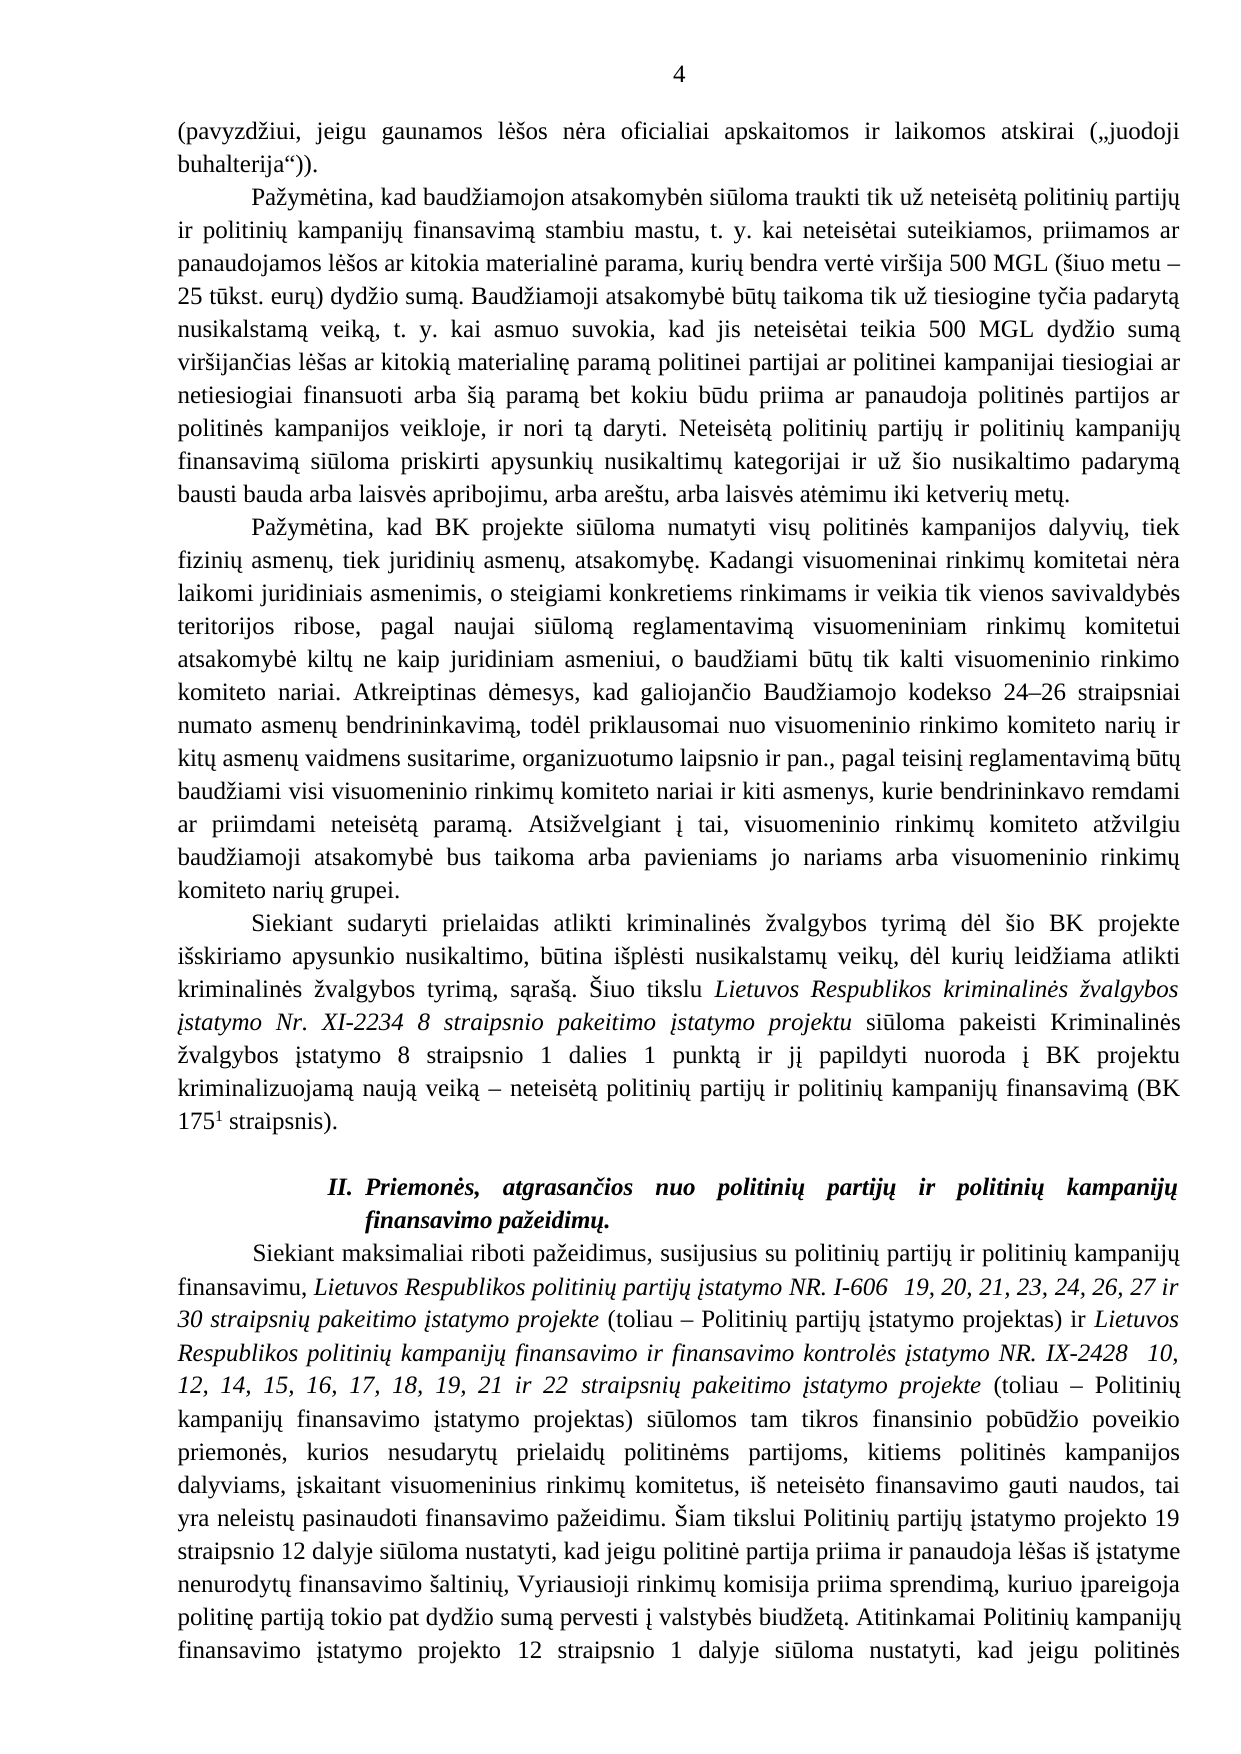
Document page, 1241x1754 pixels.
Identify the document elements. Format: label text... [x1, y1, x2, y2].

text Pažymėtina, kad BK projekte siūloma numatyti visų politinės kampanijos dalyvių, tiek fizinių asmenų, tiek juridinių asmenų, atsakomybę. Kadangi visuomeninai rinkimų komitetai nėra laikomi juridiniais asmenimis, o steigiami konkretiems rinkimams ir veikia tik vienos savivaldybės teritorijos ribose, pagal naujai siūlomą reglamentavimą visuomeniniam rinkimų komitetui atsakomybė kiltų ne kaip juridiniam asmeniui, o baudžiami būtų tik kalti visuomeninio rinkimo komiteto nariai. Atkreiptinas dėmesys, kad galiojančio Baudžiamojo kodekso 24–26 straipsniai numato asmenų bendrininkavimą, todėl priklausomai nuo visuomeninio rinkimo komiteto narių ir kitų asmenų vaidmens susitarime, organizuotumo laipsnio ir pan., pagal teisinį reglamentavimą būtų baudžiami visi visuomeninio rinkimų komiteto nariai ir kiti asmenys, kurie bendrininkavo remdami ar priimdami neteisėtą paramą. Atsižvelgiant į tai, visuomeninio rinkimų komiteto atžvilgiu baudžiamoji atsakomybė bus taikoma arba pavieniams jo nariams arba visuomeninio rinkimų komiteto narių grupei. [177, 512, 1181, 904]
text Pažymėtina, kad baudžiamojon atsakomybėn siūloma traukti tik už neteisėtą politinių partijų ir politinių kampanijų finansavimą stambiu mastu, t. y. kai neteisėtai suteikiamos, priimamos ar panaudojamos lėšos ar kitokia materialinė parama, kurių bendra vertė viršija 500 MGL (šiuo metu – 25 tūkst. eurų) dydžio sumą. Baudžiamoji atsakomybė būtų taikoma tik už tiesiogine tyčia padarytą nusikalstamą veiką, t. y. kai asmuo suvokia, kad jis neteisėtai teikia 500 MGL dydžio sumą viršijančias lėšas ar kitokią materialinę paramą politinei partijai ar politinei kampanijai tiesiogiai ar netiesiogiai finansuoti arba šią paramą bet kokiu būdu priima ar panaudoja politinės partijos ar politinės kampanijos veikloje, ir nori tą daryti. Neteisėtą politinių partijų ir politinių kampanijų finansavimą siūloma priskirti apysunkių nusikaltimų kategorijai ir už šio nusikaltimo padarymą bausti bauda arba laisvės apribojimu, arba areštu, arba laisvės atėmimu iki ketverių metų. [177, 182, 1181, 508]
text (pavyzdžiui, jeigu gaunamos lėšos nėra oficialiai apskaitomos ir laikomos atskirai („juodoji buhalterija“)). [177, 116, 1181, 178]
text Siekiant sudaryti prielaidas atlikti kriminalinės žvalgybos tyrimą dėl šio BK projekte išskiriamo apysunkio nusikaltimo, būtina išplėsti nusikalstamų veikų, dėl kurių leidžiama atlikti kriminalinės žvalgybos tyrimą, sąrašą. Šiuo tikslu Lietuvos Respublikos kriminalinės žvalgybos įstatymo Nr. XI-2234 8 straipsnio pakeitimo įstatymo projektu siūloma pakeisti Kriminalinės žvalgybos įstatymo 8 straipsnio 1 dalies 1 punktą ir jį papildyti nuoroda į BK projektu kriminalizuojamą naują veiką – neteisėtą politinių partijų ir politinių kampanijų finansavimą (BK 1751 straipsnis). [177, 908, 1181, 1135]
text Siekiant maksimaliai riboti pažeidimus, susijusius su politinių partijų ir politinių kampanijų finansavimu, Lietuvos Respublikos politinių partijų įstatymo NR. I-606 19, 20, 21, 23, 24, 26, 27 ir 30 straipsnių pakeitimo įstatymo projekte (toliau – Politinių partijų įstatymo projektas) ir Lietuvos Respublikos politinių kampanijų finansavimo ir finansavimo kontrolės įstatymo NR. IX-2428 10, 12, 14, 15, 16, 17, 18, 19, 21 ir 22 straipsnių pakeitimo įstatymo projekte (toliau – Politinių kampanijų finansavimo įstatymo projektas) siūlomos tam tikros finansinio pobūdžio poveikio priemonės, kurios nesudarytų prielaidų politinėms partijoms, kitiems politinės kampanijos dalyviams, įskaitant visuomeninius rinkimų komitetus, iš neteisėto finansavimo gauti naudos, tai yra neleistų pasinaudoti finansavimo pažeidimu. Šiam tikslui Politinių partijų įstatymo projekto 19 straipsnio 12 dalyje siūloma nustatyti, kad jeigu politinė partija priima ir panaudoja lėšas iš įstatyme nenurodytų finansavimo šaltinių, Vyriausioji rinkimų komisija priima sprendimą, kuriuo įpareigoja politinę partiją tokio pat dydžio sumą pervesti į valstybės biudžetą. Atitinkamai Politinių kampanijų finansavimo įstatymo projekto 12 straipsnio 1 dalyje siūloma nustatyti, kad jeigu politinės [177, 1238, 1181, 1663]
list Priemonės, atgrasančios nuo politinių partijų ir politinių kampanijų finansavimo pažeidimų. [327, 1172, 1181, 1234]
